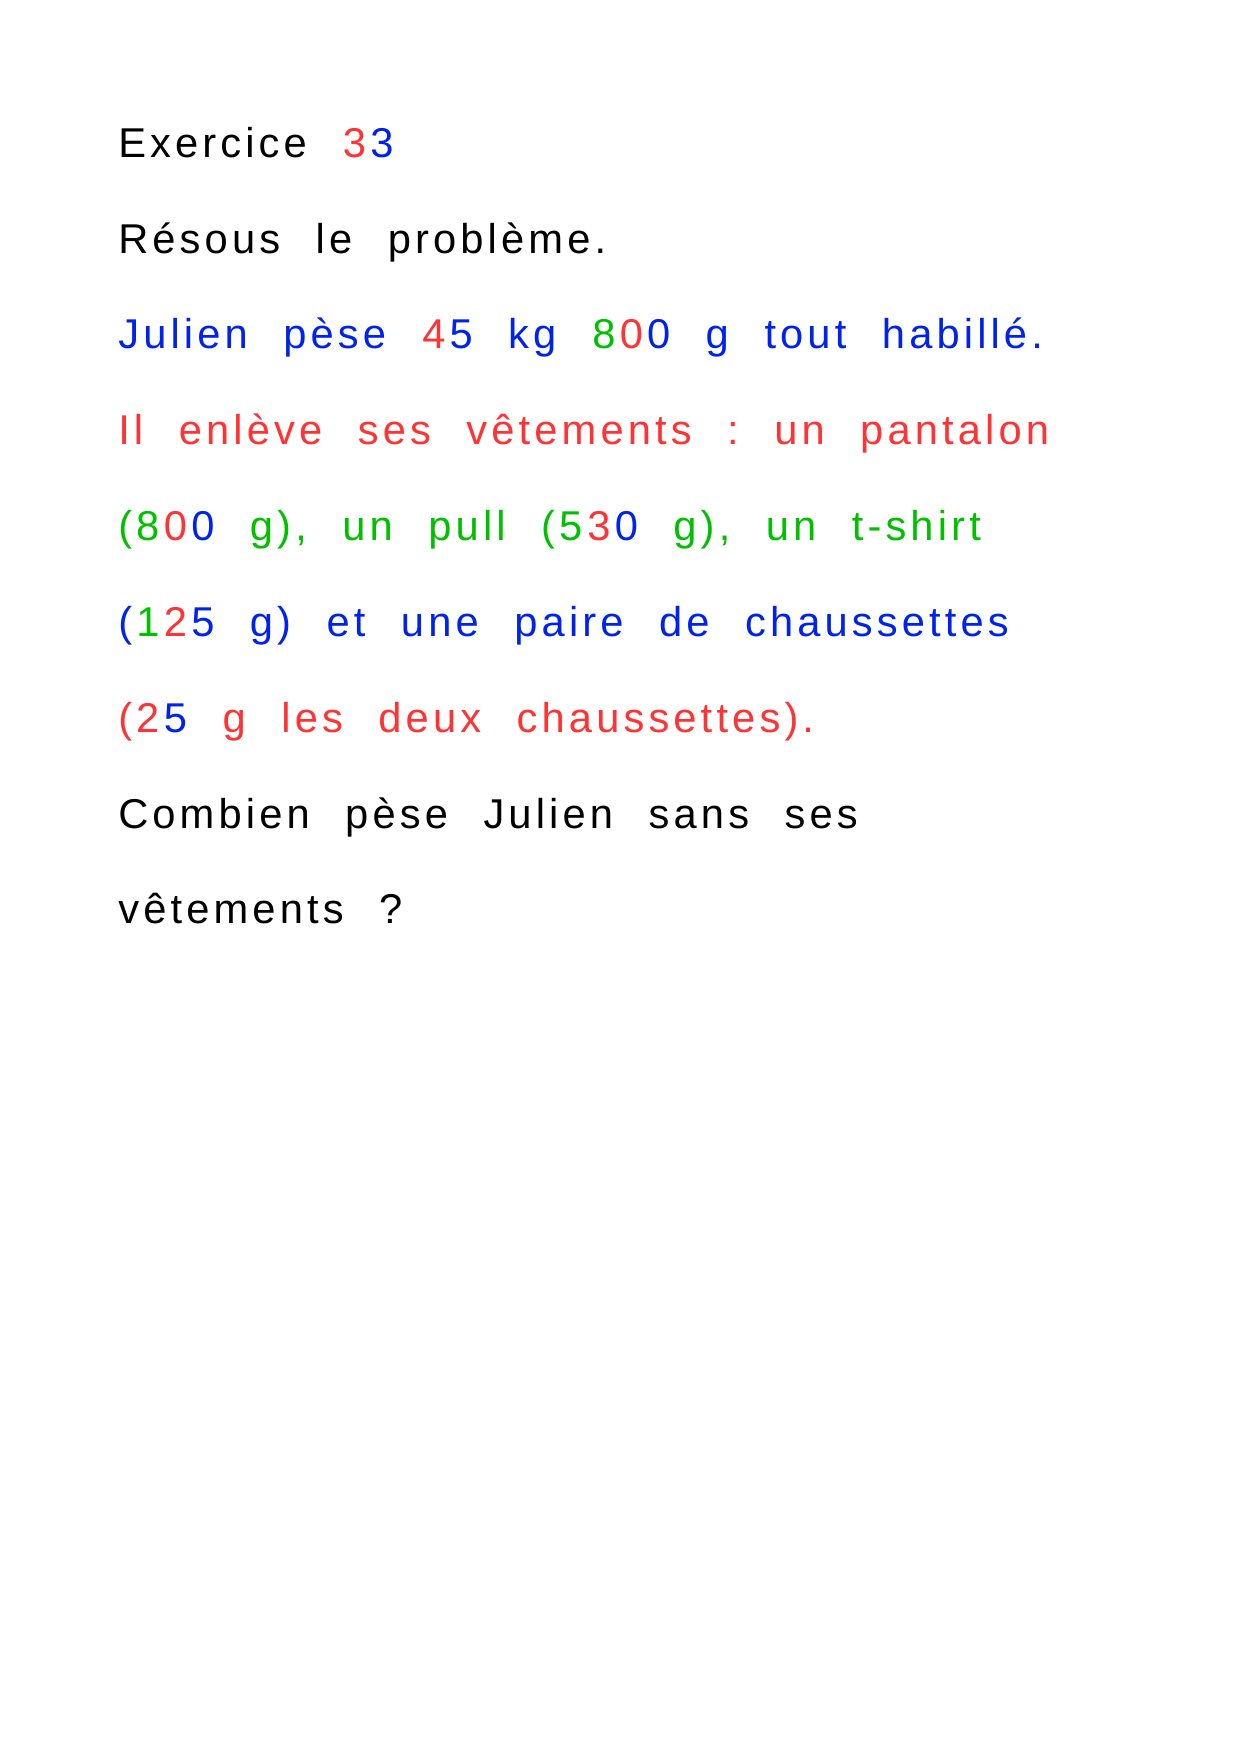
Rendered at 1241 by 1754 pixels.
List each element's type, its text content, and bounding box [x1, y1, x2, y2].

text Exercice 33 Résous le problème. Julien pèse 45 kg 800 g tout habillé. Il enlève ses vêtements : un pantalon (800 g), un pull (530 g), un t-shirt (125 g) et une paire de chaussettes (25 g les deux chaussettes). Combien pèse Julien sans ses vêtements ? [118, 118, 1122, 933]
